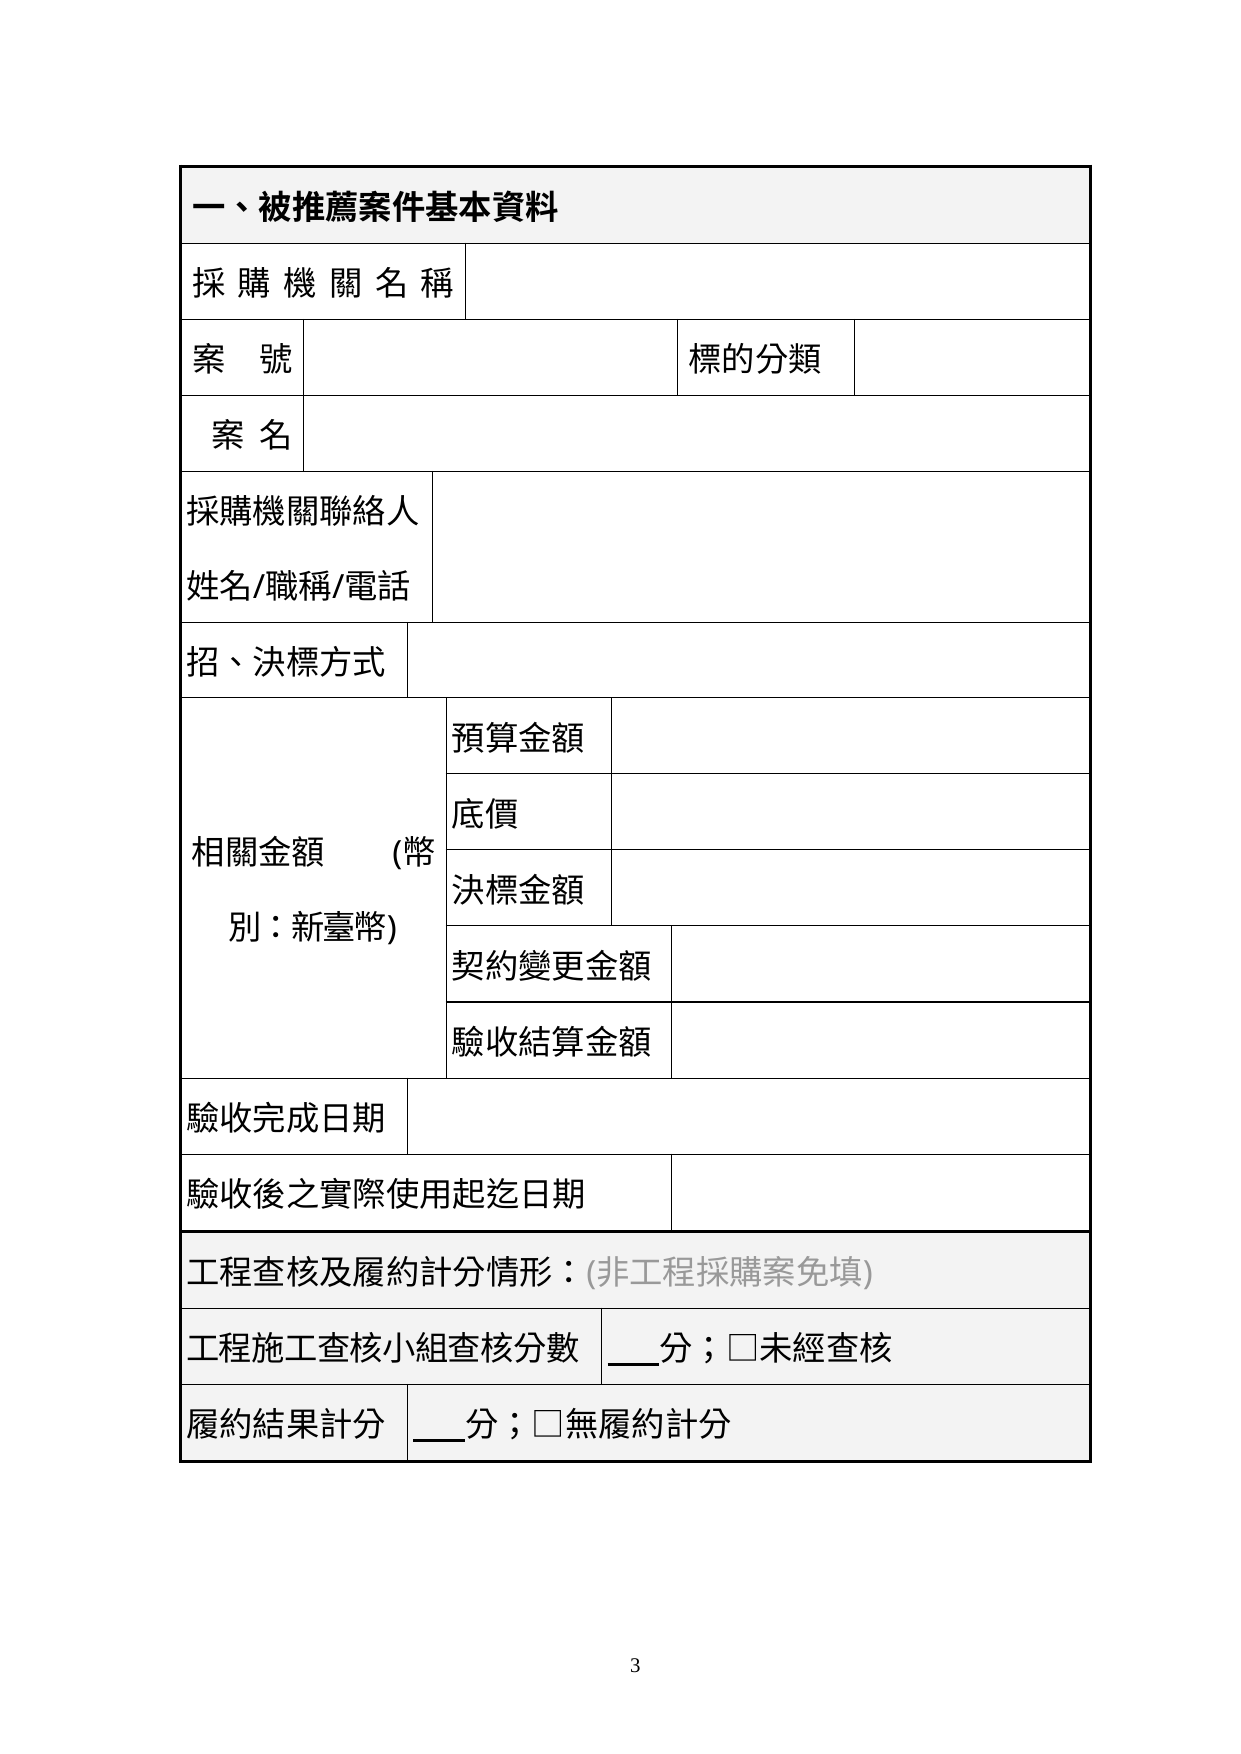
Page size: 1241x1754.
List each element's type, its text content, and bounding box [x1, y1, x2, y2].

table_cell [672, 1155, 1089, 1229]
table_cell 契約變更金額 [447, 926, 671, 1001]
table_cell 工程施工查核小組查核分數 [182, 1309, 601, 1384]
table_cell 預算金額 [447, 698, 611, 773]
table_cell 決標金額 [447, 850, 611, 925]
table_cell 分；□無履約計分 [408, 1385, 1089, 1460]
table_cell 案 名 [182, 396, 303, 471]
table_cell 工程查核及履約計分情形：(非工程採購案免填) [182, 1233, 1089, 1308]
table_cell 履約結果計分 [182, 1385, 407, 1460]
table_cell 採購機關名稱 [182, 244, 465, 319]
table_cell [672, 926, 1089, 1001]
table_cell [304, 396, 1089, 471]
table_cell 驗收結算金額 [447, 1003, 671, 1077]
table_cell 相關金額 (幣別：新臺幣) [182, 698, 446, 1077]
table_cell 分；□未經查核 [602, 1309, 1089, 1384]
table_cell [612, 698, 1089, 773]
table_cell 案號 [182, 320, 303, 395]
table_cell 招、決標方式 [182, 623, 407, 697]
table_cell [408, 1079, 1089, 1153]
table_cell [672, 1003, 1089, 1077]
table_cell 採購機關聯絡人姓名/職稱/電話 [182, 472, 432, 622]
table_cell [855, 320, 1089, 395]
table_cell [408, 623, 1089, 697]
table_cell [304, 320, 677, 395]
table_cell 一、被推薦案件基本資料 [182, 168, 1089, 243]
table_cell [433, 472, 1089, 622]
table_cell [466, 244, 1089, 319]
table_cell 底價 [447, 774, 611, 849]
table_cell [612, 774, 1089, 849]
table_cell [612, 850, 1089, 925]
table_cell 驗收後之實際使用起迄日期 [182, 1155, 671, 1229]
table_cell 標的分類 [678, 320, 854, 395]
table_cell 驗收完成日期 [182, 1079, 407, 1153]
